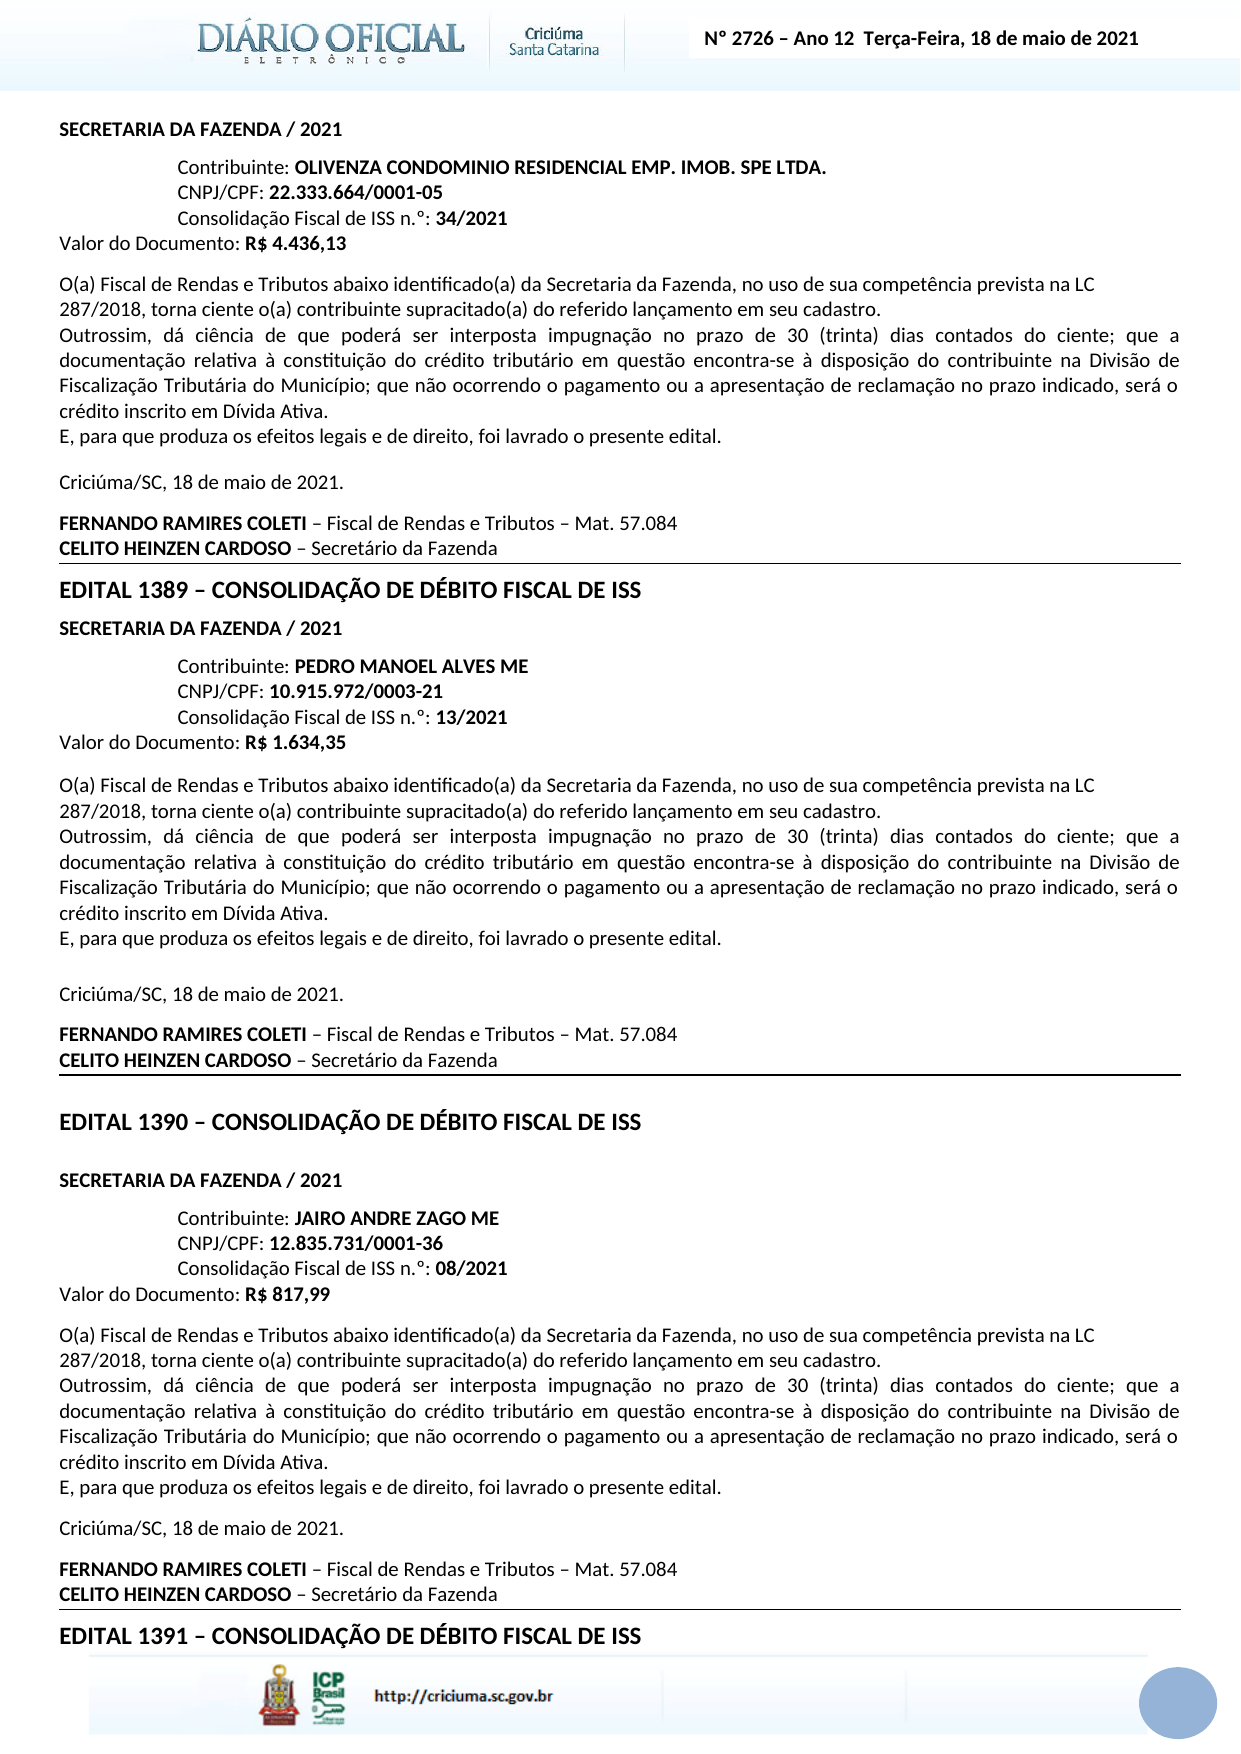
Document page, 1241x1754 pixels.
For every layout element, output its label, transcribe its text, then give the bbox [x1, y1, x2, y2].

text E, para que produza os efeitos legais e de direito, foi lavrado o presente edital. [59, 1474, 1181, 1500]
text SECRETARIA DA FAZENDA / 2021 [59, 615, 1181, 641]
text CELITO HEINZEN CARDOSO – Secretário da Fazenda [59, 1047, 1181, 1074]
text Criciúma/SC, 18 de maio de 2021. [59, 469, 1181, 494]
text FERNANDO RAMIRES COLETI – Fiscal de Rendas e Tributos – Mat. 57.084 [59, 510, 1181, 535]
text Valor do Documento: R$ 817,99 [59, 1281, 1181, 1306]
text EDITAL 1390 – CONSOLIDAÇÃO DE DÉBITO FISCAL DE ISS [59, 1106, 1181, 1137]
text O(a) Fiscal de Rendas e Tributos abaixo identificado(a) da Secretaria da Fazenda, no uso de sua competência prevista na LC 287/2018, torna ciente o(a) contribuinte supracitado(a) do referido lançamento em seu cadastro. [59, 1322, 1181, 1373]
text Consolidação Fiscal de ISS n.º: 08/2021 [59, 1256, 1181, 1281]
text O(a) Fiscal de Rendas e Tributos abaixo identificado(a) da Secretaria da Fazenda, no uso de sua competência prevista na LC 287/2018, torna ciente o(a) contribuinte supracitado(a) do referido lançamento em seu cadastro. [59, 271, 1181, 322]
text Valor do Documento: R$ 1.634,35 [59, 729, 1181, 755]
text Valor do Documento: R$ 4.436,13 [59, 230, 1181, 256]
text Outrossim, dá ciência de que poderá ser interposta impugnação no prazo de 30 (trinta) dias contados do ciente; que a documentação relativa à constituição do crédito tributário em questão encontra-se à disposição do contribuinte na Divisão de Fiscalização Tributária do Município; que não ocorrendo o pagamento ou a apresentação de reclamação no prazo indicado, será o crédito inscrito em Dívida Ativa. [59, 322, 1181, 423]
text Consolidação Fiscal de ISS n.º: 34/2021 [59, 205, 1181, 230]
text FERNANDO RAMIRES COLETI – Fiscal de Rendas e Tributos – Mat. 57.084 [59, 1022, 1181, 1047]
text EDITAL 1389 – CONSOLIDAÇÃO DE DÉBITO FISCAL DE ISS [59, 574, 1181, 605]
text Outrossim, dá ciência de que poderá ser interposta impugnação no prazo de 30 (trinta) dias contados do ciente; que a documentação relativa à constituição do crédito tributário em questão encontra-se à disposição do contribuinte na Divisão de Fiscalização Tributária do Município; que não ocorrendo o pagamento ou a apresentação de reclamação no prazo indicado, será o crédito inscrito em Dívida Ativa. [59, 1373, 1181, 1474]
text Criciúma/SC, 18 de maio de 2021. [59, 981, 1181, 1006]
text Criciúma/SC, 18 de maio de 2021. [59, 1515, 1181, 1540]
text CNPJ/CPF: 12.835.731/0001-36 [59, 1230, 1181, 1256]
text FERNANDO RAMIRES COLETI – Fiscal de Rendas e Tributos – Mat. 57.084 [59, 1556, 1181, 1581]
text E, para que produza os efeitos legais e de direito, foi lavrado o presente edital. [59, 925, 1181, 951]
text SECRETARIA DA FAZENDA / 2021 [59, 1167, 1181, 1192]
text O(a) Fiscal de Rendas e Tributos abaixo identificado(a) da Secretaria da Fazenda, no uso de sua competência prevista na LC 287/2018, torna ciente o(a) contribuinte supracitado(a) do referido lançamento em seu cadastro. [59, 773, 1181, 823]
text SECRETARIA DA FAZENDA / 2021 [59, 116, 1181, 141]
text E, para que produza os efeitos legais e de direito, foi lavrado o presente edital. [59, 423, 1181, 449]
text Outrossim, dá ciência de que poderá ser interposta impugnação no prazo de 30 (trinta) dias contados do ciente; que a documentação relativa à constituição do crédito tributário em questão encontra-se à disposição do contribuinte na Divisão de Fiscalização Tributária do Município; que não ocorrendo o pagamento ou a apresentação de reclamação no prazo indicado, será o crédito inscrito em Dívida Ativa. [59, 823, 1181, 925]
text Contribuinte: JAIRO ANDRE ZAGO ME [59, 1205, 1181, 1230]
text Contribuinte: PEDRO MANOEL ALVES ME [59, 653, 1181, 678]
text Contribuinte: OLIVENZA CONDOMINIO RESIDENCIAL EMP. IMOB. SPE LTDA. [59, 154, 1181, 179]
text EDITAL 1391 – CONSOLIDAÇÃO DE DÉBITO FISCAL DE ISS [59, 1620, 1181, 1651]
text CNPJ/CPF: 22.333.664/0001-05 [59, 179, 1181, 205]
text CELITO HEINZEN CARDOSO – Secretário da Fazenda [59, 1581, 1181, 1609]
text Consolidação Fiscal de ISS n.º: 13/2021 [59, 704, 1181, 729]
text CELITO HEINZEN CARDOSO – Secretário da Fazenda [59, 535, 1181, 563]
text CNPJ/CPF: 10.915.972/0003-21 [59, 678, 1181, 704]
